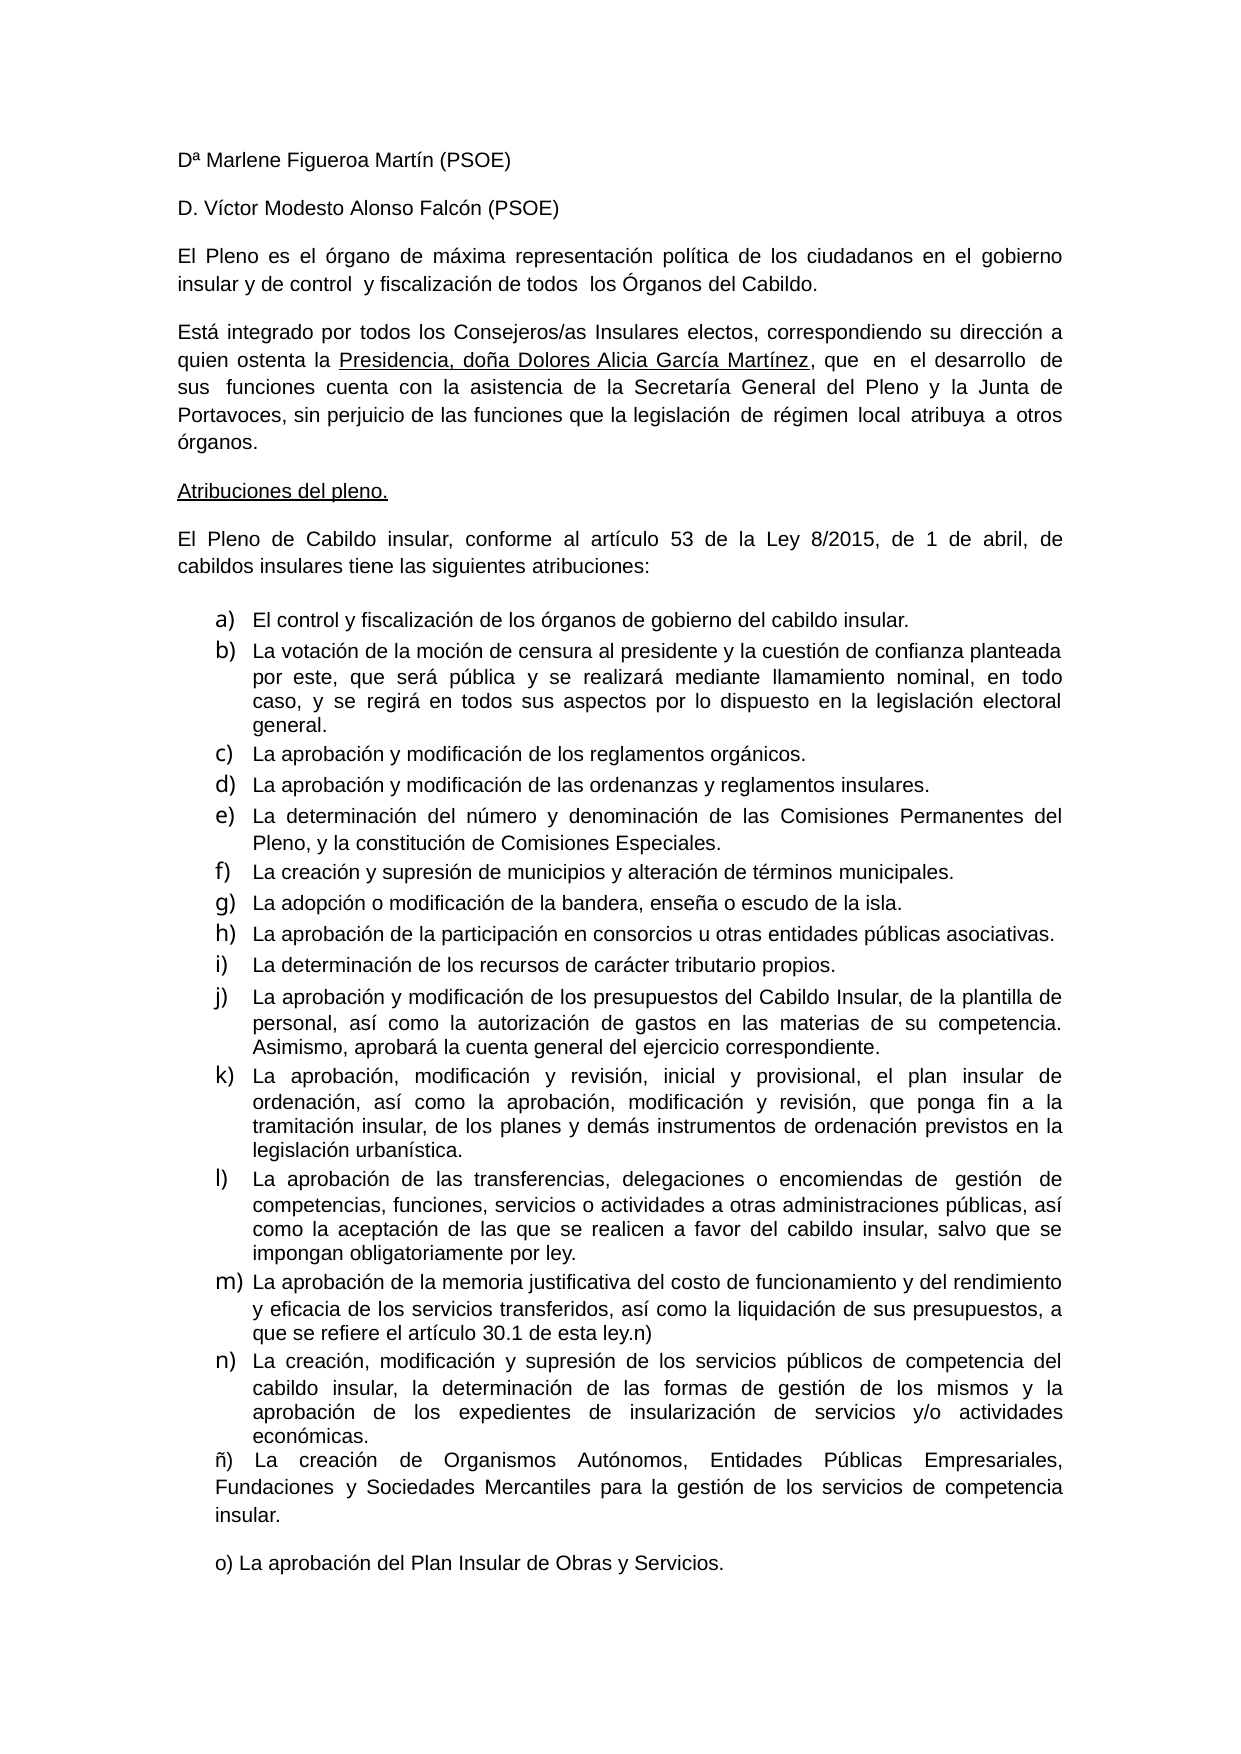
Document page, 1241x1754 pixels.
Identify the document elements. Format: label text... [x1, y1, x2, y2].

list La determinación de los recursos de carácter tributario propios. [215, 948, 1063, 980]
text El Pleno de Cabildo insular, conforme al artículo 53 de la Ley 8/2015, de 1 de abril, de cabildos insulares tiene las siguientes atribuciones: [177, 527, 1063, 578]
text o) La aprobación del Plan Insular de Obras y Servicios. [215, 1551, 1063, 1575]
text Atribuciones del pleno. [177, 478, 1063, 502]
text El Pleno es el órgano de máxima representación política de los ciudadanos en el gobierno insular y de control y fiscalización de todos los Órganos del Cabildo. [177, 244, 1063, 296]
list La aprobación y modificación de los presupuestos del Cabildo Insular, de la plantilla de personal, así como la autorización de gastos en las materias de su competencia. Asimismo, aprobará la cuenta general del ejercicio correspondiente. [215, 980, 1063, 1059]
list La aprobación de la participación en consorcios u otras entidades públicas asociativas. [215, 917, 1063, 948]
text Dª Marlene Figueroa Martín (PSOE) [177, 148, 1063, 172]
list La creación, modificación y supresión de los servicios públicos de competencia del cabildo insular, la determinación de las formas de gestión de los mismos y la aprobación de los expedientes de insularización de servicios y/o actividades económicas. [215, 1344, 1063, 1447]
list La aprobación y modificación de los reglamentos orgánicos. [215, 737, 1063, 768]
text Está integrado por todos los Consejeros/as Insulares electos, correspondiendo su dirección a quien ostenta la Presidencia, doña Dolores Alicia García Martínez, que en el desarrollo de sus funciones cuenta con la asistencia de la Secretaría General del Pleno y la Junta de Portavoces, sin perjuicio de las funciones que la legislación de régimen local atribuya a otros órganos. [177, 320, 1063, 454]
list El control y fiscalización de los órganos de gobierno del cabildo insular. [215, 603, 1063, 634]
list La determinación del número y denominación de las Comisiones Permanentes del Pleno, y la constitución de Comisiones Especiales. [215, 799, 1063, 855]
list La votación de la moción de censura al presidente y la cuestión de confianza planteada por este, que será pública y se realizará mediante llamamiento nominal, en todo caso, y se regirá en todos sus aspectos por lo dispuesto en la legislación electoral general. [215, 634, 1063, 737]
list La creación y supresión de municipios y alteración de términos municipales. [215, 855, 1063, 886]
list La adopción o modificación de la bandera, enseña o escudo de la isla. [215, 886, 1063, 917]
list La aprobación y modificación de las ordenanzas y reglamentos insulares. [215, 768, 1063, 799]
list La aprobación de las transferencias, delegaciones o encomiendas de gestión de competencias, funciones, servicios o actividades a otras administraciones públicas, así como la aceptación de las que se realicen a favor del cabildo insular, salvo que se impongan obligatoriamente por ley. [215, 1162, 1063, 1265]
text ñ) La creación de Organismos Autónomos, Entidades Públicas Empresariales, Fundaciones y Sociedades Mercantiles para la gestión de los servicios de competencia insular. [215, 1447, 1063, 1526]
list La aprobación, modificación y revisión, inicial y provisional, el plan insular de ordenación, así como la aprobación, modificación y revisión, que ponga fin a la tramitación insular, de los planes y demás instrumentos de ordenación previstos en la legislación urbanística. [215, 1059, 1063, 1162]
list La aprobación de la memoria justificativa del costo de funcionamiento y del rendimiento y eficacia de los servicios transferidos, así como la liquidación de sus presupuestos, a que se refiere el artículo 30.1 de esta ley.n) [215, 1265, 1063, 1344]
text D. Víctor Modesto Alonso Falcón (PSOE) [177, 196, 1063, 220]
